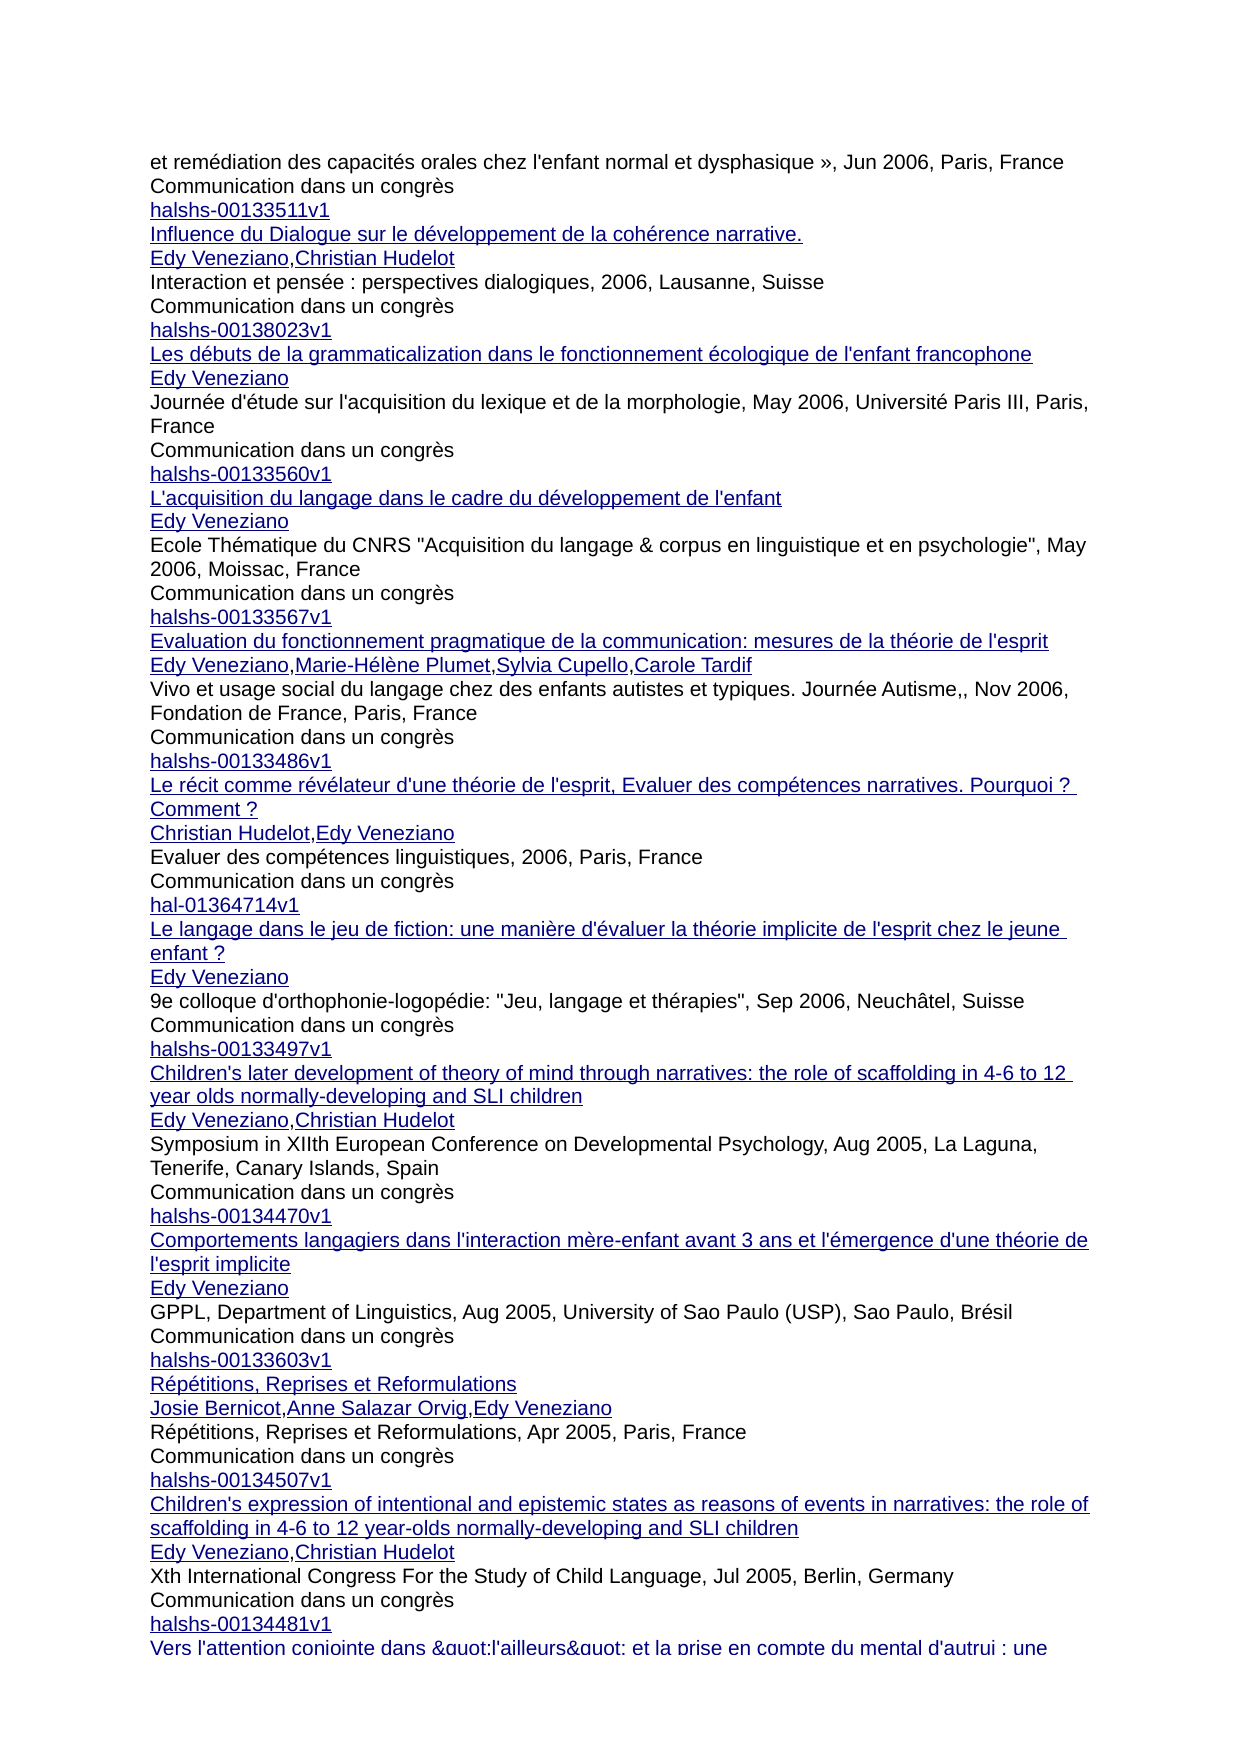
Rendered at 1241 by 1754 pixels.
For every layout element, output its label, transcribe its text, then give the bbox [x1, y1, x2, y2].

table_cell et remédiation des capacités orales chez l'enfant normal et dysphasique », Jun 2006, Paris, France Communication dans un congrès halshs-00133511v1 [150, 150, 1090, 222]
table_cell Répétitions, Reprises et Reformulations Josie Bernicot,Anne Salazar Orvig,Edy Veneziano Répétitions, Reprises et Reformulations, Apr 2005, Paris, France Communication dans un congrès halshs-00134507v1 [150, 1372, 1090, 1492]
table_cell Evaluation du fonctionnement pragmatique de la communication: mesures de la théorie de l'esprit Edy Veneziano,Marie-Hélène Plumet,Sylvia Cupello,Carole Tardif Vivo et usage social du langage chez des enfants autistes et typiques. Journée Autisme,, Nov 2006, Fondation de France, Paris, France Communication dans un congrès halshs-00133486v1 [150, 629, 1090, 773]
table_cell Vers l'attention conjointe dans &quot;l'ailleurs&quot; et la prise en compte du mental d'autrui : une [150, 1635, 1090, 1655]
table_cell Children's later development of theory of mind through narratives: the role of scaffolding in 4-6 to 12 year olds normally-developing and SLI children Edy Veneziano,Christian Hudelot Symposium in XIIth European Conference on Developmental Psychology, Aug 2005, La Laguna, Tenerife, Canary Islands, Spain Communication dans un congrès halshs-00134470v1 [150, 1060, 1090, 1228]
table_cell Children's expression of intentional and epistemic states as reasons of events in narratives: the role of [150, 1492, 1090, 1513]
table_cell L'acquisition du langage dans le cadre du développement de l'enfant Edy Veneziano Ecole Thématique du CNRS "Acquisition du langage & corpus en linguistique et en psychologie", May 2006, Moissac, France Communication dans un congrès halshs-00133567v1 [150, 485, 1090, 629]
table_cell Comportements langagiers dans l'interaction mère-enfant avant 3 ans et l'émergence d'une théorie de l'esprit implicite Edy Veneziano GPPL, Department of Linguistics, Aug 2005, University of Sao Paulo (USP), Sao Paulo, Brésil Communication dans un congrès halshs-00133603v1 [150, 1228, 1090, 1372]
table_cell Le langage dans le jeu de fiction: une manière d'évaluer la théorie implicite de l'esprit chez le jeune enfant ? Edy Veneziano 9e colloque d'orthophonie-logopédie: "Jeu, langage et thérapies", Sep 2006, Neuchâtel, Suisse Communication dans un congrès halshs-00133497v1 [150, 917, 1090, 1060]
table_cell scaffolding in 4-6 to 12 year-olds normally-developing and SLI children Edy Veneziano,Christian Hudelot Xth International Congress For the Study of Child Language, Jul 2005, Berlin, Germany Communication dans un congrès halshs-00134481v1 [150, 1514, 1090, 1635]
table_cell Les débuts de la grammaticalization dans le fonctionnement écologique de l'enfant francophone Edy Veneziano Journée d'étude sur l'acquisition du lexique et de la morphologie, May 2006, Université Paris III, Paris, France Communication dans un congrès halshs-00133560v1 [150, 342, 1090, 485]
table_cell Le récit comme révélateur d'une théorie de l'esprit, Evaluer des compétences narratives. Pourquoi ? Comment ? Christian Hudelot,Edy Veneziano Evaluer des compétences linguistiques, 2006, Paris, France Communication dans un congrès hal-01364714v1 [150, 773, 1090, 917]
table_cell Influence du Dialogue sur le développement de la cohérence narrative. Edy Veneziano,Christian Hudelot Interaction et pensée : perspectives dialogiques, 2006, Lausanne, Suisse Communication dans un congrès halshs-00138023v1 [150, 222, 1090, 342]
